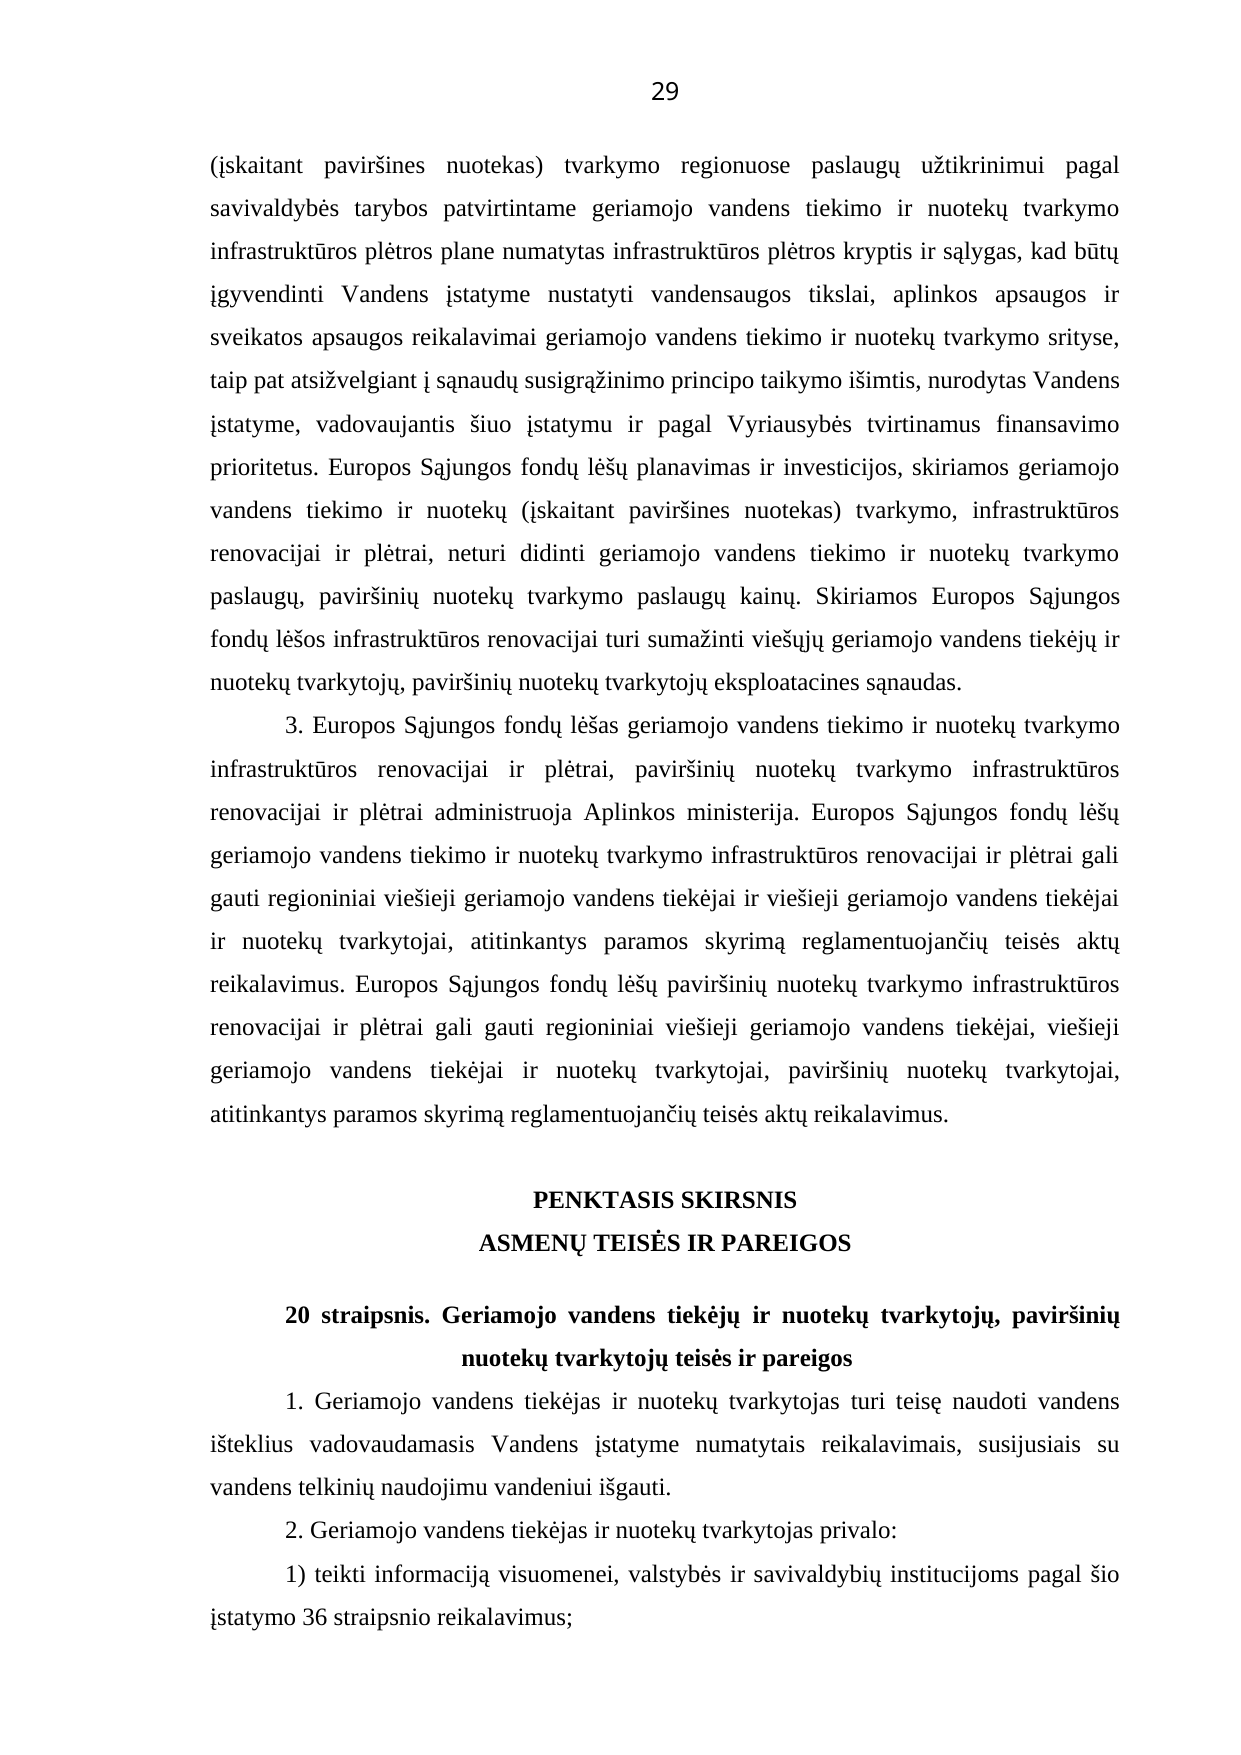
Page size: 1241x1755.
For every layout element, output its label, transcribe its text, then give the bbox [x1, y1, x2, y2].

text 1. Geriamojo vandens tiekėjas ir nuotekų tvarkytojas turi teisę naudoti vandens išteklius vadovaudamasis Vandens įstatyme numatytais reikalavimais, susijusiais su vandens telkinių naudojimu vandeniui išgauti. [210, 1386, 1120, 1501]
text 2. Geriamojo vandens tiekėjas ir nuotekų tvarkytojas privalo: [210, 1516, 1120, 1544]
text 20 straipsnis. Geriamojo vandens tiekėjų ir nuotekų tvarkytojų, paviršinių nuotekų tvarkytojų teisės ir pareigos [285, 1300, 1120, 1372]
text PENKTASIS SKIRSNIS [210, 1185, 1120, 1214]
text ASMENŲ TEISĖS IR PAREIGOS [210, 1228, 1120, 1257]
text 3. Europos Sąjungos fondų lėšas geriamojo vandens tiekimo ir nuotekų tvarkymo infrastruktūros renovacijai ir plėtrai, paviršinių nuotekų tvarkymo infrastruktūros renovacijai ir plėtrai administruoja Aplinkos ministerija. Europos Sąjungos fondų lėšų geriamojo vandens tiekimo ir nuotekų tvarkymo infrastruktūros renovacijai ir plėtrai gali gauti regioniniai viešieji geriamojo vandens tiekėjai ir viešieji geriamojo vandens tiekėjai ir nuotekų tvarkytojai, atitinkantys paramos skyrimą reglamentuojančių teisės aktų reikalavimus. Europos Sąjungos fondų lėšų paviršinių nuotekų tvarkymo infrastruktūros renovacijai ir plėtrai gali gauti regioniniai viešieji geriamojo vandens tiekėjai, viešieji geriamojo vandens tiekėjai ir nuotekų tvarkytojai, paviršinių nuotekų tvarkytojai, atitinkantys paramos skyrimą reglamentuojančių teisės aktų reikalavimus. [210, 711, 1120, 1127]
text 1) teikti informaciją visuomenei, valstybės ir savivaldybių institucijoms pagal šio įstatymo 36 straipsnio reikalavimus; [210, 1559, 1120, 1631]
text (įskaitant paviršines nuotekas) tvarkymo regionuose paslaugų užtikrinimui pagal savivaldybės tarybos patvirtintame geriamojo vandens tiekimo ir nuotekų tvarkymo infrastruktūros plėtros plane numatytas infrastruktūros plėtros kryptis ir sąlygas, kad būtų įgyvendinti Vandens įstatyme nustatyti vandensaugos tikslai, aplinkos apsaugos ir sveikatos apsaugos reikalavimai geriamojo vandens tiekimo ir nuotekų tvarkymo srityse, taip pat atsižvelgiant į sąnaudų susigrąžinimo principo taikymo išimtis, nurodytas Vandens įstatyme, vadovaujantis šiuo įstatymu ir pagal Vyriausybės tvirtinamus finansavimo prioritetus. Europos Sąjungos fondų lėšų planavimas ir investicijos, skiriamos geriamojo vandens tiekimo ir nuotekų (įskaitant paviršines nuotekas) tvarkymo, infrastruktūros renovacijai ir plėtrai, neturi didinti geriamojo vandens tiekimo ir nuotekų tvarkymo paslaugų, paviršinių nuotekų tvarkymo paslaugų kainų. Skiriamos Europos Sąjungos fondų lėšos infrastruktūros renovacijai turi sumažinti viešųjų geriamojo vandens tiekėjų ir nuotekų tvarkytojų, paviršinių nuotekų tvarkytojų eksploatacines sąnaudas. [210, 150, 1120, 696]
